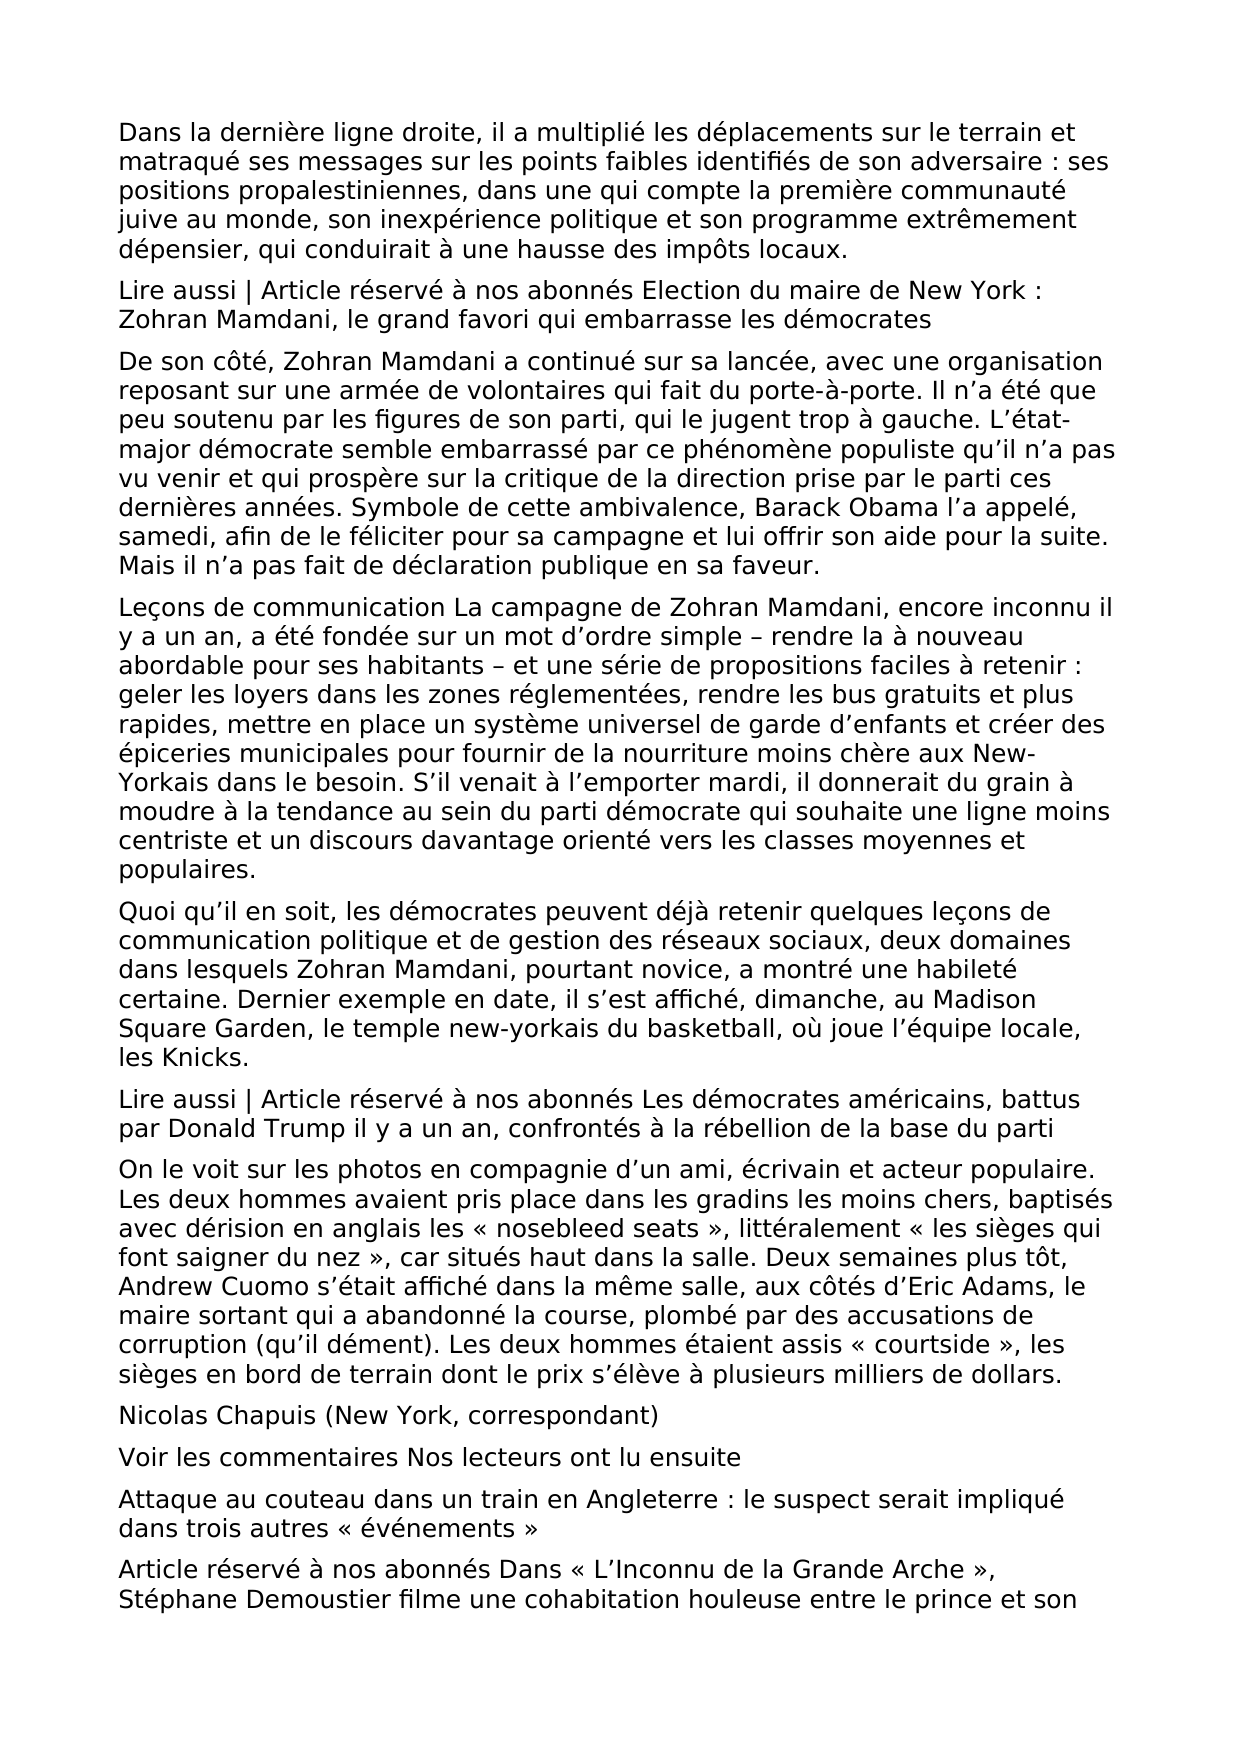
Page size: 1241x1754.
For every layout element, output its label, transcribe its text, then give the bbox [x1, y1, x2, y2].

text Leçons de communication La campagne de Zohran Mamdani, encore inconnu il y a un an, a été fondée sur un mot d’ordre simple – rendre la à nouveau abordable pour ses habitants – et une série de propositions faciles à retenir : geler les loyers dans les zones réglementées, rendre les bus gratuits et plus rapides, mettre en place un système universel de garde d’enfants et créer des épiceries municipales pour fournir de la nourriture moins chère aux New-Yorkais dans le besoin. S’il venait à l’emporter mardi, il donnerait du grain à moudre à la tendance au sein du parti démocrate qui souhaite une ligne moins centriste et un discours davantage orienté vers les classes moyennes et populaires. [118, 593, 1122, 885]
text Voir les commentaires Nos lecteurs ont lu ensuite [118, 1443, 1122, 1472]
text Lire aussi | Article réservé à nos abonnés Les démocrates américains, battus par Donald Trump il y a un an, confrontés à la rébellion de la base du parti [118, 1085, 1122, 1143]
text Nicolas Chapuis (New York, correspondant) [118, 1401, 1122, 1431]
text De son côté, Zohran Mamdani a continué sur sa lancée, avec une organisation reposant sur une armée de volontaires qui fait du porte-à-porte. Il n’a été que peu soutenu par les figures de son parti, qui le jugent trop à gauche. L’état-major démocrate semble embarrassé par ce phénomène populiste qu’il n’a pas vu venir et qui prospère sur la critique de la direction prise par le parti ces dernières années. Symbole de cette ambivalence, Barack Obama l’a appelé, samedi, afin de le féliciter pour sa campagne et lui offrir son aide pour la suite. Mais il n’a pas fait de déclaration publique en sa faveur. [118, 347, 1122, 581]
text Attaque au couteau dans un train en Angleterre : le suspect serait impliqué dans trois autres « événements » [118, 1485, 1122, 1543]
text Lire aussi | Article réservé à nos abonnés Election du maire de New York : Zohran Mamdani, le grand favori qui embarrasse les démocrates [118, 276, 1122, 335]
text On le voit sur les photos en compagnie d’un ami, écrivain et acteur populaire. Les deux hommes avaient pris place dans les gradins les moins chers, baptisés avec dérision en anglais les « nosebleed seats », littéralement « les sièges qui font saigner du nez », car situés haut dans la salle. Deux semaines plus tôt, Andrew Cuomo s’était affiché dans la même salle, aux côtés d’Eric Adams, le maire sortant qui a abandonné la course, plombé par des accusations de corruption (qu’il dément). Les deux hommes étaient assis « courtside », les sièges en bord de terrain dont le prix s’élève à plusieurs milliers de dollars. [118, 1156, 1122, 1389]
text Quoi qu’il en soit, les démocrates peuvent déjà retenir quelques leçons de communication politique et de gestion des réseaux sociaux, deux domaines dans lesquels Zohran Mamdani, pourtant novice, a montré une habileté certaine. Dernier exemple en date, il s’est affiché, dimanche, au Madison Square Garden, le temple new-yorkais du basketball, où joue l’équipe locale, les Knicks. [118, 897, 1122, 1072]
text Article réservé à nos abonnés Dans « L’Inconnu de la Grande Arche », Stéphane Demoustier filme une cohabitation houleuse entre le prince et son [118, 1556, 1122, 1614]
text Dans la dernière ligne droite, il a multiplié les déplacements sur le terrain et matraqué ses messages sur les points faibles identifiés de son adversaire : ses positions propalestiniennes, dans une qui compte la première communauté juive au monde, son inexpérience politique et son programme extrêmement dépensier, qui conduirait à une hausse des impôts locaux. [118, 118, 1122, 264]
